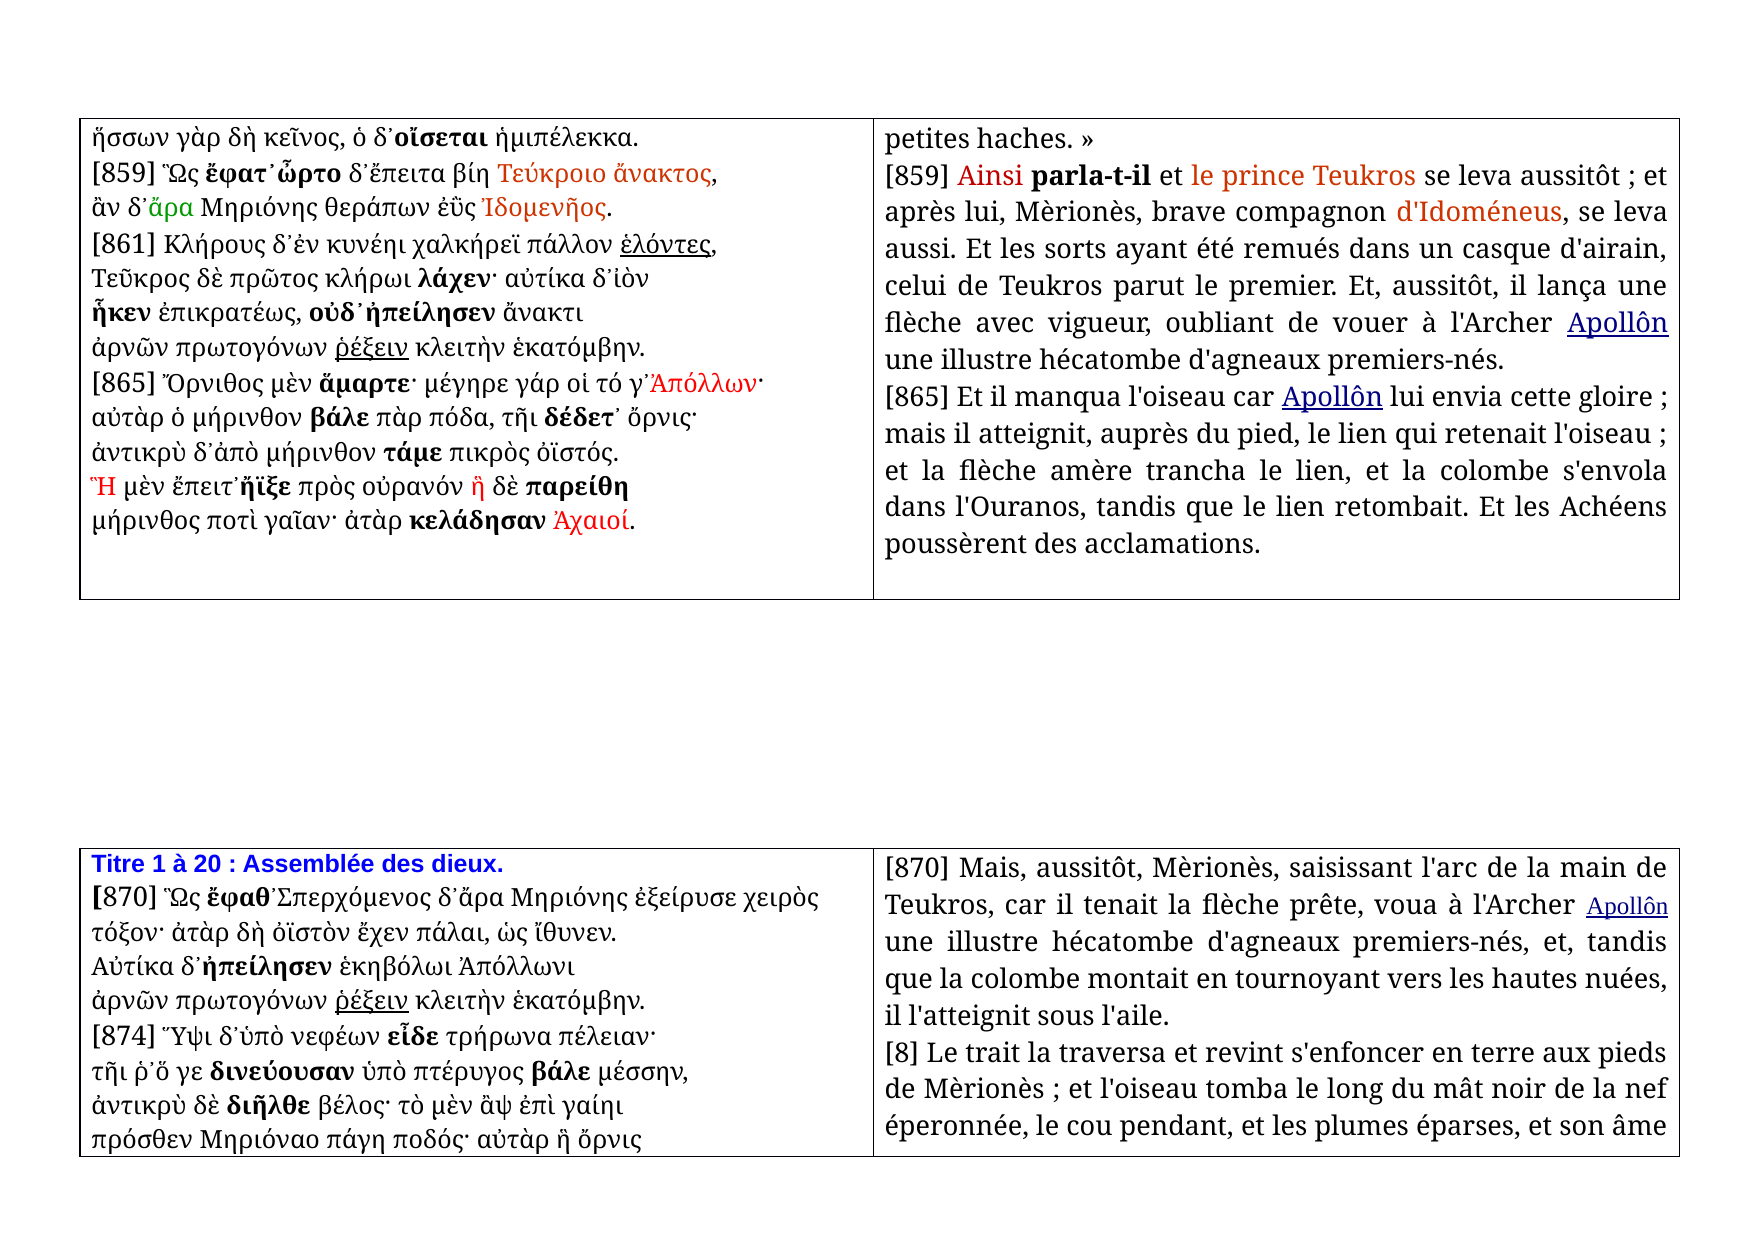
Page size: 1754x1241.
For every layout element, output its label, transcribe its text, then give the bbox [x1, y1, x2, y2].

table_header petites haches. » [859] Ainsi parla-t-il et le prince Teukros se leva aussitôt ; et après lui, Mèrionès, brave compagnon d'Idoméneus, se leva aussi. Et les sorts ayant été remués dans un casque d'airain, celui de Teukros parut le premier. Et, aussitôt, il lança une flèche avec vigueur, oubliant de vouer à l'Archer Apollôn une illustre hécatombe d'agneaux premiers-nés. [865] Et il manqua l'oiseau car Apollôn lui envia cette gloire ; mais il atteignit, auprès du pied, le lien qui retenait l'oiseau ; et la flèche amère trancha le lien, et la colombe s'envola dans l'Ouranos, tandis que le lien retombait. Et les Achéens poussèrent des acclamations. [874, 119, 1679, 599]
table_header [870] Mais, aussitôt, Mèrionès, saisissant l'arc de la main de Teukros, car il tenait la flèche prête, voua à l'Archer Apollôn une illustre hécatombe d'agneaux premiers-nés, et, tandis que la colombe montait en tournoyant vers les hautes nuées, il l'atteignit sous l'aile. [8] Le trait la traversa et revint s'enfoncer en terre aux pieds de Mèrionès ; et l'oiseau tomba le long du mât noir de la nef éperonnée, le cou pendant, et les plumes éparses, et son âme [874, 849, 1679, 1156]
table_header Titre 1 à 20 : Assemblée des dieux. [870] Ὣς ἔφαθ᾽Σπερχόμενος δ᾽ἄρα Μηριόνης ἐξείρυσε χειρὸς τόξον· ἀτὰρ δὴ ὀϊστὸν ἔχεν πάλαι, ὡς ἴθυνεν. Αὐτίκα δ᾽ἠπείλησεν ἑκηβόλωι Ἀπόλλωνι ἀρνῶν πρωτογόνων ῥέξειν κλειτὴν ἑκατόμβην. [874] Ὕψι δ᾽ὑπὸ νεφέων εἶδε τρήρωνα πέλειαν· τῆι ῥ᾽ὅ γε δινεύουσαν ὑπὸ πτέρυγος βάλε μέσσην, ἀντικρὺ δὲ διῆλθε βέλος· τὸ μὲν ἂψ ἐπὶ γαίηι πρόσθεν Μηριόναο πάγη ποδός· αὐτὰρ ἣ ὄρνις [81, 849, 873, 1156]
table_header ἥσσων γὰρ δὴ κεῖνος, ὁ δ᾽οἴσεται ἡμιπέλεκκα. [859] Ὣς ἔφατ᾽ὦρτο δ᾽ἔπειτα βίη Τεύκροιο ἄνακτος, ἂν δ᾽ἄρα Μηριόνης θεράπων ἐῢς Ἰδομενῆος. [861] Κλήρους δ᾽ἐν κυνέηι χαλκήρεϊ πάλλον ἑλόντες, Τεῦκρος δὲ πρῶτος κλήρωι λάχεν· αὐτίκα δ᾽ἰὸν ἧκεν ἐπικρατέως, οὐδ᾽ἠπείλησεν ἄνακτι ἀρνῶν πρωτογόνων ῥέξειν κλειτὴν ἑκατόμβην. [865] Ὄρνιθος μὲν ἅμαρτε· μέγηρε γάρ οἱ τό γ᾽Ἀπόλλων· αὐτὰρ ὁ μήρινθον βάλε πὰρ πόδα, τῆι δέδετ᾽ ὄρνις· ἀντικρὺ δ᾽ἀπὸ μήρινθον τάμε πικρὸς ὀϊστός. Ἣ μὲν ἔπειτ᾽ἤϊξε πρὸς οὐρανόν ἣ δὲ παρείθη μήρινθος ποτὶ γαῖαν· ἀτὰρ κελάδησαν Ἀχαιοί. [81, 119, 873, 599]
